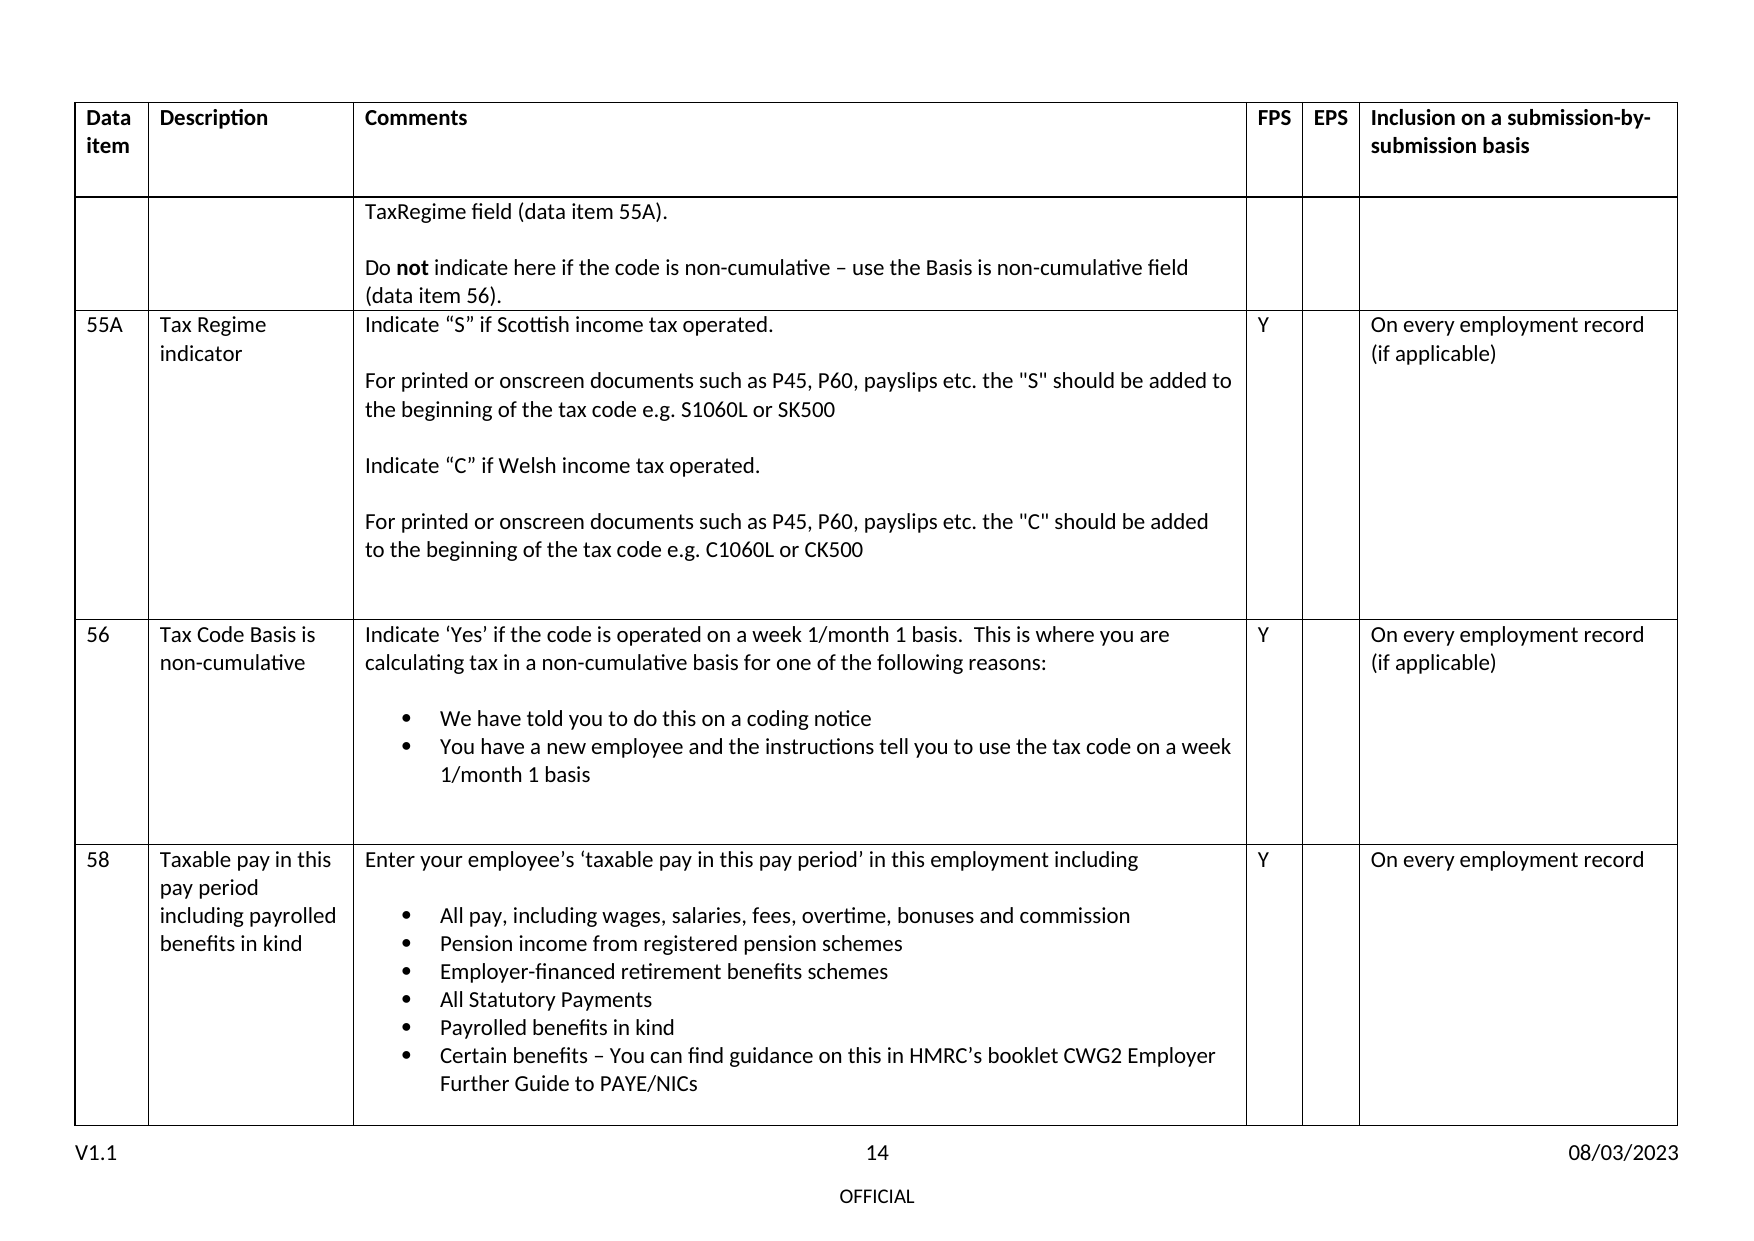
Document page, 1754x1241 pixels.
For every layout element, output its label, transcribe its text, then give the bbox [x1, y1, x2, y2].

table_cell [1247, 198, 1302, 309]
table_cell [1303, 311, 1359, 619]
table_cell Indicate “S” if Scottish income tax operated. For printed or onscreen documents such as P45, P60, payslips etc. the "S" should be added to the beginning of the tax code e.g. S1060L or SK500 Indicate “C” if Welsh income tax operated. For printed or onscreen documents such as P45, P60, payslips etc. the "C" should be added to the beginning of the tax code e.g. C1060L or CK500 [354, 311, 1246, 619]
table_header Inclusion on a submission-by-submission basis [1360, 103, 1677, 196]
table_cell [1303, 198, 1359, 309]
table_cell 56 [76, 620, 148, 844]
table_header Description [149, 103, 353, 196]
table_cell 58 [76, 845, 148, 1125]
table_header EPS [1303, 103, 1359, 196]
table_cell [149, 198, 353, 309]
table_header Data item [76, 103, 148, 196]
table_header FPS [1247, 103, 1302, 196]
table_cell [1303, 620, 1359, 844]
table_cell TaxRegime field (data item 55A). Do not indicate here if the code is non-cumulative – use the Basis is non-cumulative field (data item 56). [354, 198, 1246, 309]
table_cell Tax Regime indicator [149, 311, 353, 619]
table_cell Enter your employee’s ‘taxable pay in this pay period’ in this employment including All pay, including wages, salaries, fees, overtime, bonuses and commission Pension income from registered pension schemes Employer-financed retirement benefits schemes All Statutory Payments Payrolled benefits in kind Certain benefits – You can find guidance on this in HMRC’s booklet CWG2 Employer Further Guide to PAYE/NICs [354, 845, 1246, 1125]
table_header Comments [354, 103, 1246, 196]
table_cell Indicate ‘Yes’ if the code is operated on a week 1/month 1 basis. This is where you are calculating tax in a non-cumulative basis for one of the following reasons: We have told you to do this on a coding notice You have a new employee and the instructions tell you to use the tax code on a week 1/month 1 basis [354, 620, 1246, 844]
table_cell Taxable pay in this pay period including payrolled benefits in kind [149, 845, 353, 1125]
table_cell On every employment record (if applicable) [1360, 311, 1677, 619]
table_cell On every employment record (if applicable) [1360, 620, 1677, 844]
table_cell 55A [76, 311, 148, 619]
table_cell Y [1247, 845, 1302, 1125]
table_cell Tax Code Basis is non-cumulative [149, 620, 353, 844]
table_cell Y [1247, 620, 1302, 844]
table_cell On every employment record [1360, 845, 1677, 1125]
table_cell [1360, 198, 1677, 309]
table_cell [1303, 845, 1359, 1125]
table_cell Y [1247, 311, 1302, 619]
table_cell [76, 198, 148, 309]
